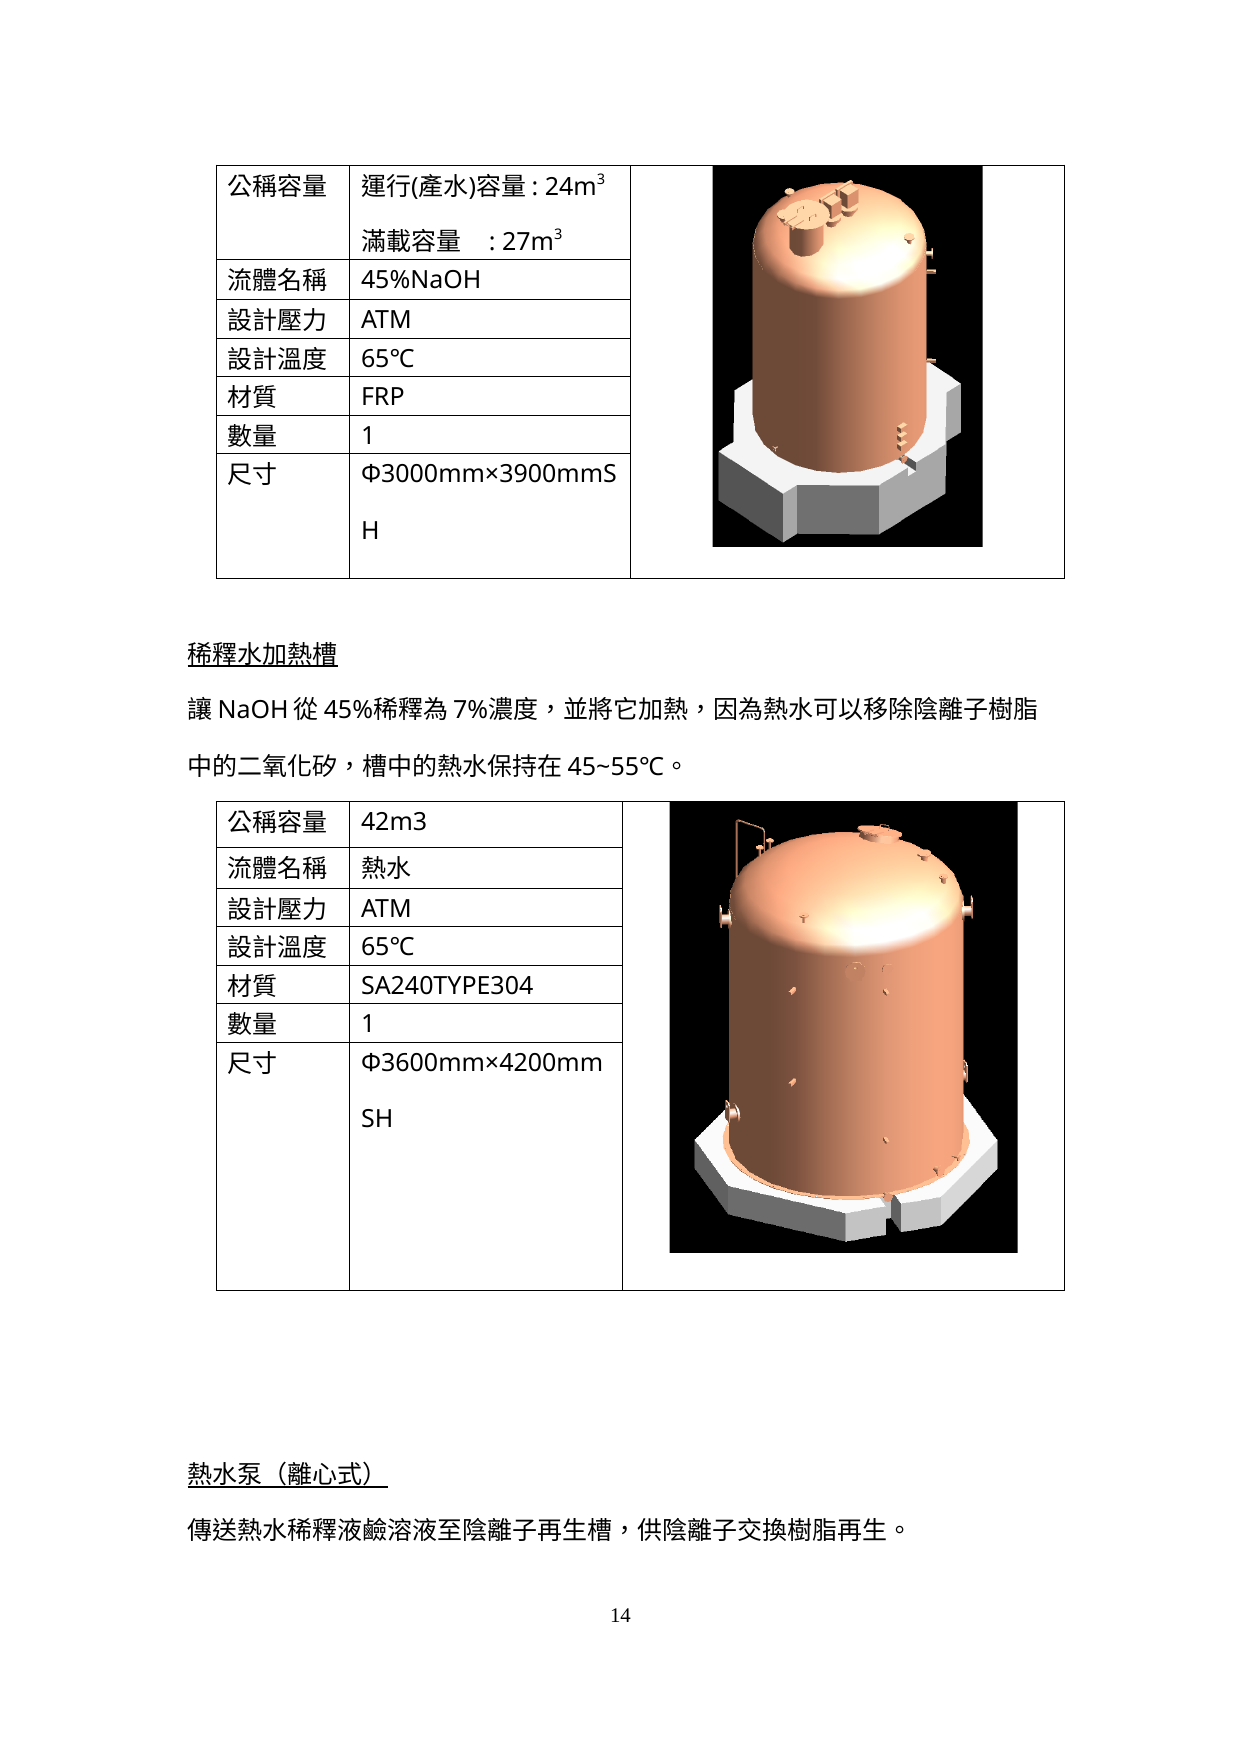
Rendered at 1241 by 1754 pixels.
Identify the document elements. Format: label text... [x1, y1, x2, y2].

table_cell 65℃ [350, 339, 630, 376]
text 熱水泵（離心式） [187, 1454, 1053, 1492]
table_header 運行(產水)容量 : 24m3 滿載容量 : 27m3 [350, 166, 630, 259]
table_header [631, 166, 1064, 578]
table_cell 設計壓力 [217, 300, 349, 338]
table_header 公稱容量 [217, 802, 349, 847]
table_cell 流體名稱 [217, 848, 349, 887]
table_cell 設計溫度 [217, 339, 349, 376]
table_cell 數量 [217, 1004, 349, 1042]
table_cell 設計溫度 [217, 927, 349, 964]
table_cell 65℃ [350, 927, 622, 964]
table_header 公稱容量 [217, 166, 349, 259]
table_cell Φ3000mm×3900mmSH [350, 454, 630, 578]
text 稀釋水加熱槽 [187, 633, 1053, 671]
table_cell 材質 [217, 377, 349, 415]
table_cell SA240TYPE304 [350, 966, 622, 1003]
table_cell 1 [350, 1004, 622, 1042]
table_cell 尺寸 [217, 1043, 349, 1289]
picture [669, 802, 1018, 1253]
table_cell 尺寸 [217, 454, 349, 578]
table_cell 熱水 [350, 848, 622, 887]
table_cell ATM [350, 889, 622, 926]
table_cell 1 [350, 416, 630, 453]
text 傳送熱水稀釋液鹼溶液至陰離子再生槽，供陰離子交換樹脂再生。 [187, 1510, 1053, 1547]
text 讓NaOH從45%稀釋為7%濃度，並將它加熱，因為熱水可以移除陰離子樹脂中的二氧化矽，槽中的熱水保持在45~55℃。 [187, 689, 1053, 783]
table_cell FRP [350, 377, 630, 415]
table_cell 設計壓力 [217, 889, 349, 926]
table_cell ATM [350, 300, 630, 338]
table_cell 材質 [217, 966, 349, 1003]
table_header [623, 802, 1064, 1289]
table_cell Φ3600mm×4200mmSH [350, 1043, 622, 1289]
table_header 42m3 [350, 802, 622, 847]
table_cell 數量 [217, 416, 349, 453]
table_cell 45%NaOH [350, 260, 630, 299]
picture [712, 165, 983, 547]
table_cell 流體名稱 [217, 260, 349, 299]
